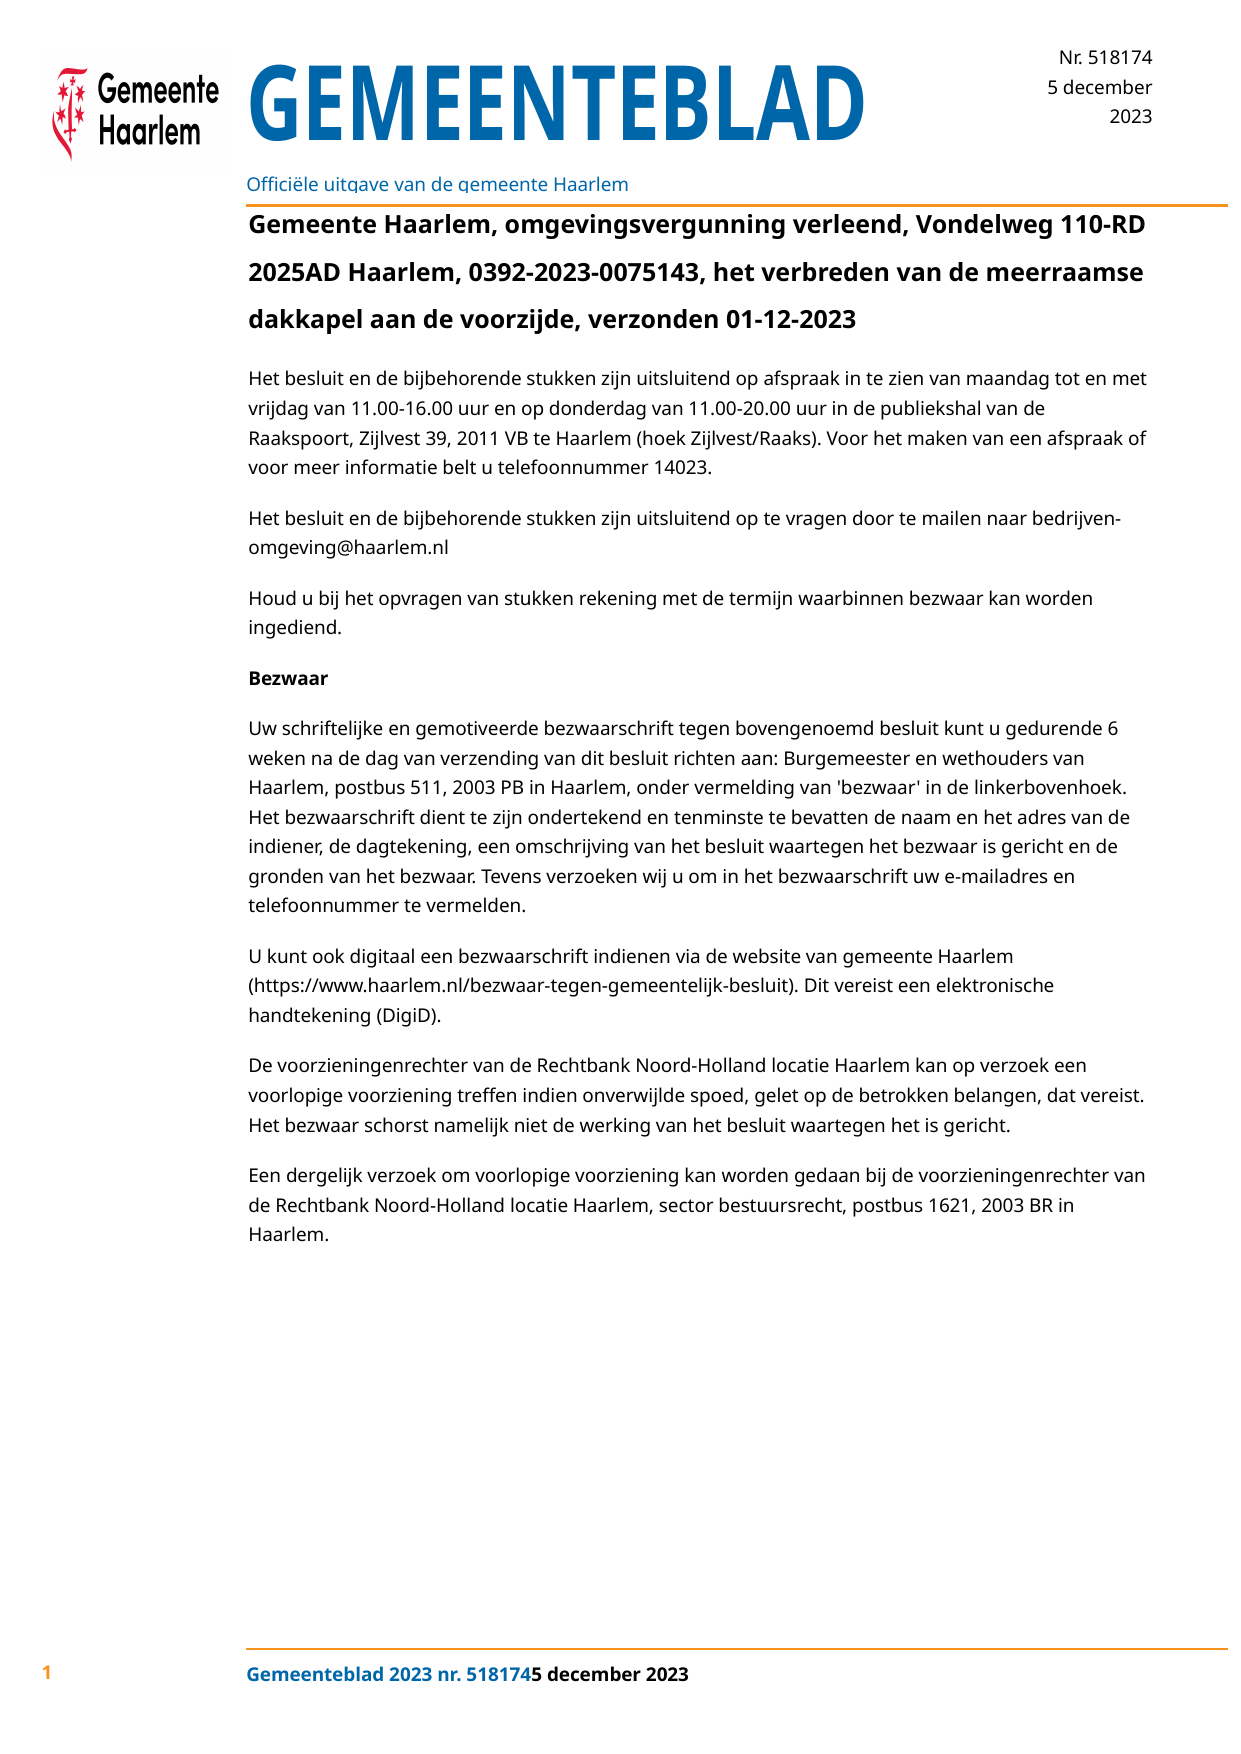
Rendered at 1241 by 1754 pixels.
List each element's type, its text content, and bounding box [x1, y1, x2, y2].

text U kunt ook digitaal een bezwaarschrift indienen via de website van gemeente Haarlem (https://www.haarlem.nl/bezwaar-tegen-gemeentelijk-besluit). Dit vereist een elektronische handtekening (DigiD). [248, 943, 1152, 1028]
text Het besluit en de bijbehorende stukken zijn uitsluitend op te vragen door te mailen naar bedrijven-omgeving@haarlem.nl [248, 505, 1152, 560]
text Uw schriftelijke en gemotiveerde bezwaarschrift tegen bovengenoemd besluit kunt u gedurende 6 weken na de dag van verzending van dit besluit richten aan: Burgemeester en wethouders van Haarlem, postbus 511, 2003 PB in Haarlem, onder vermelding van 'bezwaar' in de linkerbovenhoek. Het bezwaarschrift dient te zijn ondertekend en tenminste te bevatten de naam en het adres van de indiener, de dagtekening, een omschrijving van het besluit waartegen het bezwaar is gericht en de gronden van het bezwaar. Tevens verzoeken wij u om in het bezwaarschrift uw e-mailadres en telefoonnummer te vermelden. [248, 715, 1152, 918]
text Bezwaar [248, 665, 1152, 690]
text Houd u bij het opvragen van stukken rekening met de termijn waarbinnen bezwaar kan worden ingediend. [248, 585, 1152, 640]
text Gemeente Haarlem, omgevingsvergunning verleend, Vondelweg 110-RD 2025AD Haarlem, 0392-2023-0075143, het verbreden van de meerraamse dakkapel aan de voorzijde, verzonden 01-12-2023 [248, 207, 1152, 336]
text De voorzieningenrechter van de Rechtbank Noord-Holland locatie Haarlem kan op verzoek een voorlopige voorziening treffen indien onverwijlde spoed, gelet op de betrokken belangen, dat vereist. Het bezwaar schorst namelijk niet de werking van het besluit waartegen het is gericht. [248, 1053, 1152, 1137]
picture [41, 47, 231, 172]
text Het besluit en de bijbehorende stukken zijn uitsluitend op afspraak in te zien van maandag tot en met vrijdag van 11.00-16.00 uur en op donderdag van 11.00-20.00 uur in de publiekshal van de Raakspoort, Zijlvest 39, 2011 VB te Haarlem (hoek Zijlvest/Raaks). Voor het maken van een afspraak of voor meer informatie belt u telefoonnummer 14023. [248, 366, 1152, 480]
text Een dergelijk verzoek om voorlopige voorziening kan worden gedaan bij de voorzieningenrechter van de Rechtbank Noord-Holland locatie Haarlem, sector bestuursrecht, postbus 1621, 2003 BR in Haarlem. [248, 1162, 1152, 1247]
